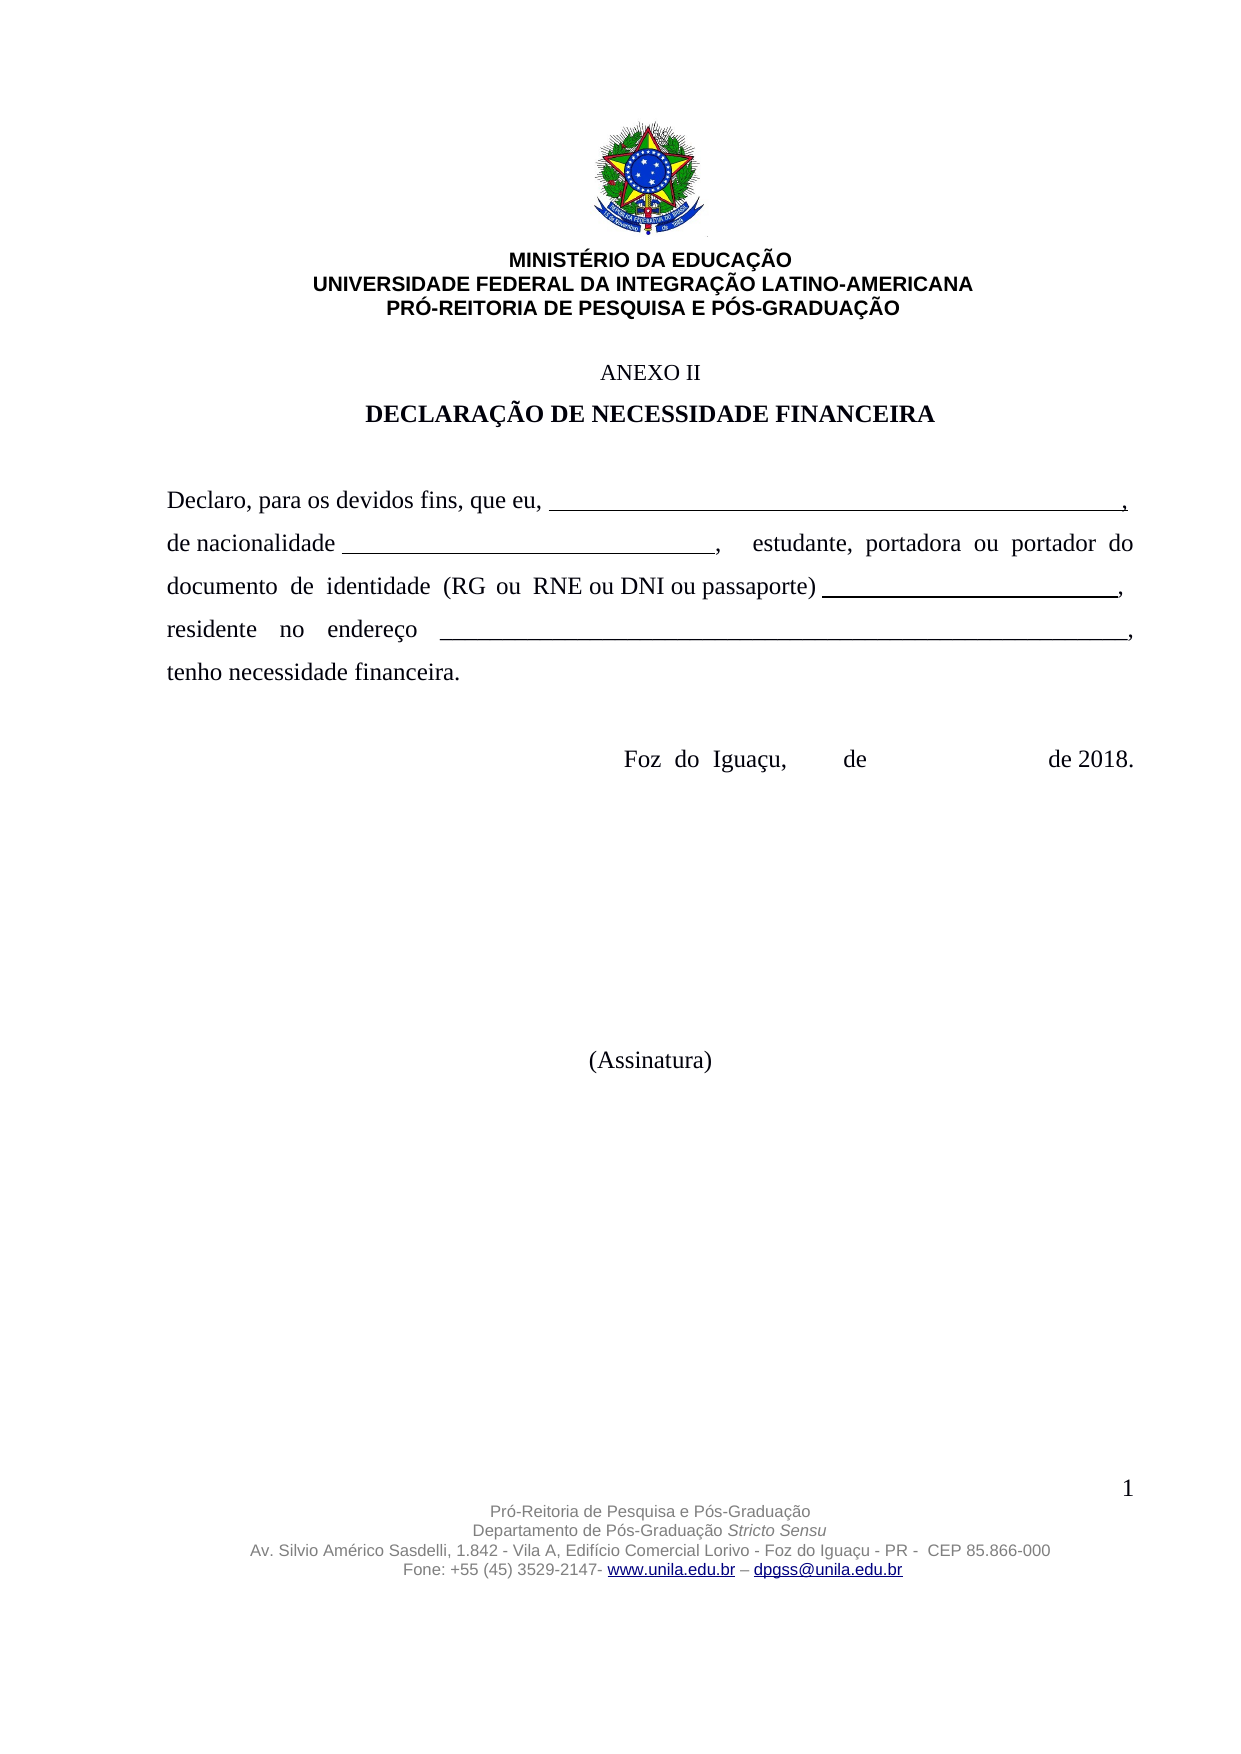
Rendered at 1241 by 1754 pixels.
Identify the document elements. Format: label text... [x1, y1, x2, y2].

text de nacionalidade , estudante, portadora ou portador do documento de identidade (RG ou RNE ou DNI ou passaporte) , residente no endereço _______________________________________________________, tenho necessidade financeira. [167, 528, 1134, 686]
text Declaro, para os devidos fins, que eu, , [167, 485, 1134, 514]
text (Assinatura) [167, 1046, 1134, 1074]
text ANEXO II [167, 359, 1134, 386]
text Foz do Iguaçu, de de 2018. [167, 744, 1134, 772]
picture [590, 118, 709, 237]
text DECLARAÇÃO DE NECESSIDADE FINANCEIRA [167, 399, 1134, 427]
